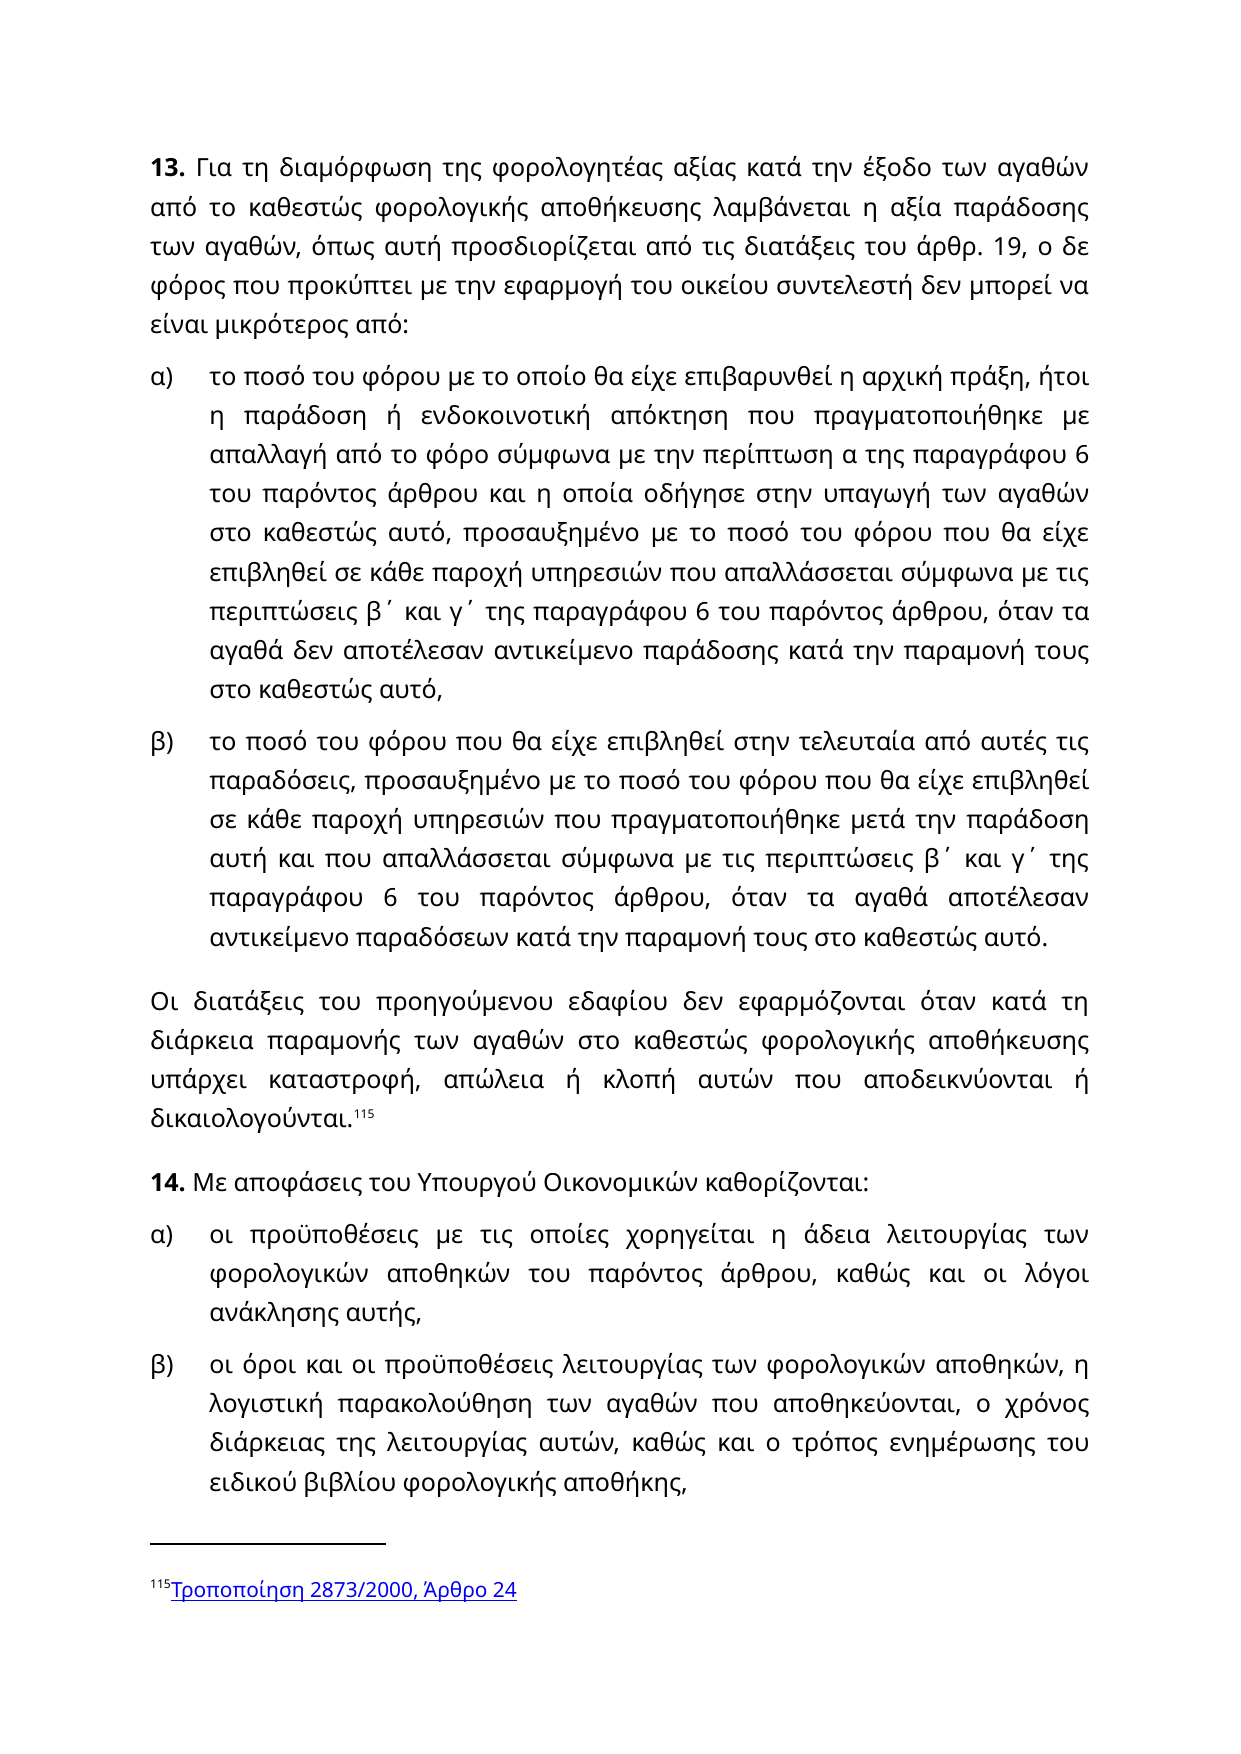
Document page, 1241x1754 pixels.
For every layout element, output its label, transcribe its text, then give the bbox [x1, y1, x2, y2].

list β) το ποσό του φόρου που θα είχε επιβληθεί στην τελευταία από αυτές τις παραδόσεις, προσαυξημένο με το ποσό του φόρου που θα είχε επιβληθεί σε κάθε παροχή υπηρεσιών που πραγματοποιήθηκε μετά την παράδοση αυτή και που απαλλάσσεται σύμφωνα με τις περιπτώσεις β΄ και γ΄ της παραγράφου 6 του παρόντος άρθρου, όταν τα αγαθά αποτέλεσαν αντικείμενο παραδόσεων κατά την παραμονή τους στο καθεστώς αυτό. [150, 723, 1090, 953]
text 13. Για τη διαμόρφωση της φορολογητέας αξίας κατά την έξοδο των αγαθών από το καθεστώς φορολογικής αποθήκευσης λαμβάνεται η αξία παράδοσης των αγαθών, όπως αυτή προσδιορίζεται από τις διατάξεις του άρθρ. 19, ο δε φόρος που προκύπτει με την εφαρμογή του οικείου συντελεστή δεν μπορεί να είναι μικρότερος από: [150, 150, 1090, 341]
list α) το ποσό του φόρου με το οποίο θα είχε επιβαρυνθεί η αρχική πράξη, ήτοι η παράδοση ή ενδοκοινοτική απόκτηση που πραγματοποιήθηκε με απαλλαγή από το φόρο σύμφωνα με την περίπτωση α της παραγράφου 6 του παρόντος άρθρου και η οποία οδήγησε στην υπαγωγή των αγαθών στο καθεστώς αυτό, προσαυξημένο με το ποσό του φόρου που θα είχε επιβληθεί σε κάθε παροχή υπηρεσιών που απαλλάσσεται σύμφωνα με τις περιπτώσεις β΄ και γ΄ της παραγράφου 6 του παρόντος άρθρου, όταν τα αγαθά δεν αποτέλεσαν αντικείμενο παράδοσης κατά την παραμονή τους στο καθεστώς αυτό, [150, 358, 1090, 706]
list β) οι όροι και οι προϋποθέσεις λειτουργίας των φορολογικών αποθηκών, η λογιστική παρακολούθηση των αγαθών που αποθηκεύονται, ο χρόνος διάρκειας της λειτουργίας αυτών, καθώς και ο τρόπος ενημέρωσης του ειδικού βιβλίου φορολογικής αποθήκης, [150, 1347, 1090, 1498]
text 14. Με αποφάσεις του Υπουργού Οικονομικών καθορίζονται: [150, 1165, 1090, 1199]
text Οι διατάξεις του προηγούμενου εδαφίου δεν εφαρμόζονται όταν κατά τη διάρκεια παραμονής των αγαθών στο καθεστώς φορολογικής αποθήκευσης υπάρχει καταστροφή, απώλεια ή κλοπή αυτών που αποδεικνύονται ή δικαιολογούνται. [150, 983, 1090, 1135]
list α) οι προϋποθέσεις με τις οποίες χορηγείται η άδεια λειτουργίας των φορολογικών αποθηκών του παρόντος άρθρου, καθώς και οι λόγοι ανάκλησης αυτής, [150, 1217, 1090, 1329]
text Τροποποίηση 2873/2000, Άρθρο 24 [150, 1576, 1090, 1604]
